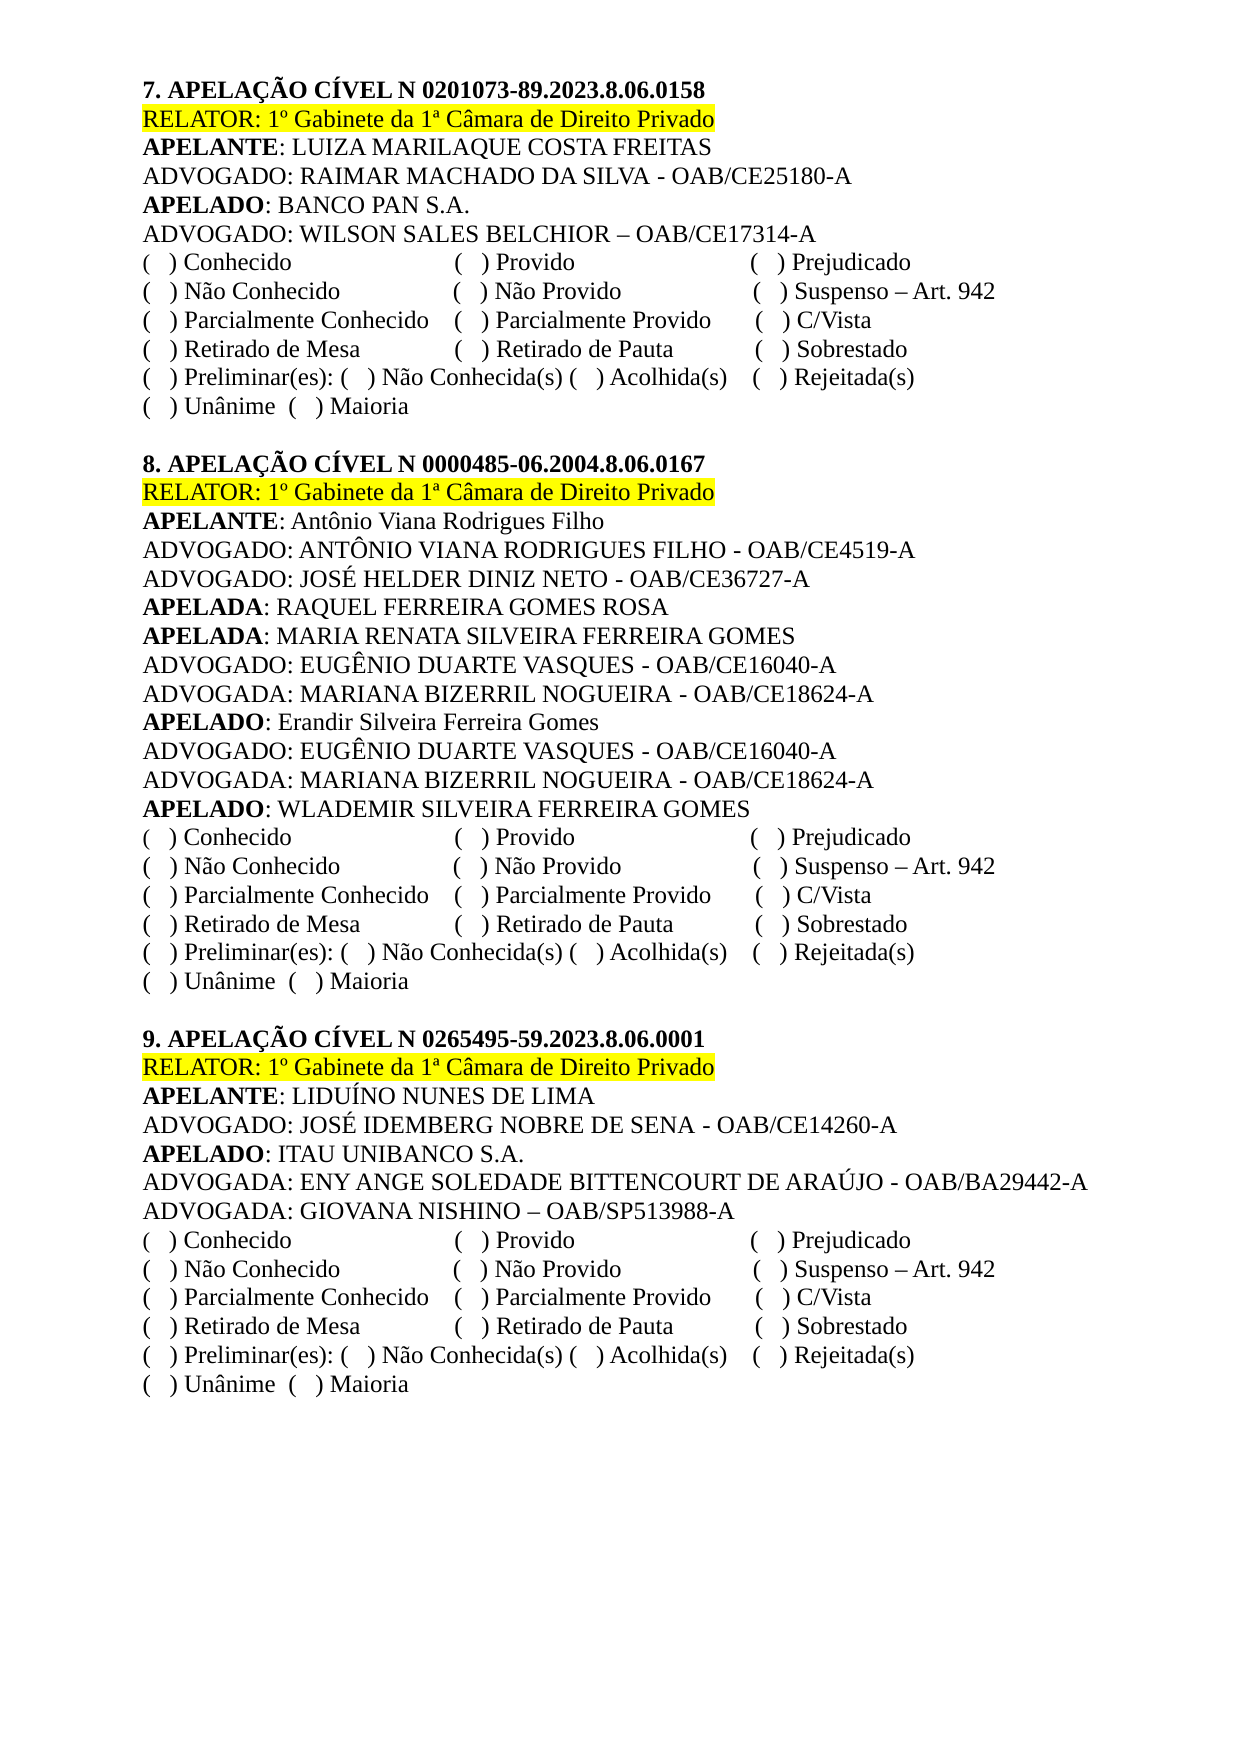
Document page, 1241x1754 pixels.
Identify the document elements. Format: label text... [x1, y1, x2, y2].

text ( ) Preliminar(es): ( ) Não Conhecida(s) ( ) Acolhida(s) ( ) Rejeitada(s) [142, 362, 1141, 391]
text ( ) Retirado de Mesa ( ) Retirado de Pauta ( ) Sobrestado [142, 334, 1141, 362]
text ( ) Preliminar(es): ( ) Não Conhecida(s) ( ) Acolhida(s) ( ) Rejeitada(s) [142, 1340, 1141, 1369]
text ( ) Retirado de Mesa ( ) Retirado de Pauta ( ) Sobrestado [142, 1311, 1141, 1340]
text ( ) Não Conhecido ( ) Não Provido ( ) Suspenso – Art. 942 [142, 1254, 1141, 1282]
text ( ) Unânime ( ) Maioria 8. APELAÇÃO CÍVEL N 0000485-06.2004.8.06.0167 RELATOR: 1º Gabinete da 1ª Câmara de Direito Privado APELANTE: Antônio Viana Rodrigues Filho ADVOGADO: ANTÔNIO VIANA RODRIGUES FILHO - OAB/CE4519-A ADVOGADO: JOSÉ HELDER DINIZ NETO - OAB/CE36727-A APELADA: RAQUEL FERREIRA GOMES ROSA APELADA: MARIA RENATA SILVEIRA FERREIRA GOMES ADVOGADO: EUGÊNIO DUARTE VASQUES - OAB/CE16040-A ADVOGADA: MARIANA BIZERRIL NOGUEIRA - OAB/CE18624-A APELADO: Erandir Silveira Ferreira Gomes ADVOGADO: EUGÊNIO DUARTE VASQUES - OAB/CE16040-A ADVOGADA: MARIANA BIZERRIL NOGUEIRA - OAB/CE18624-A APELADO: WLADEMIR SILVEIRA FERREIRA GOMES [142, 391, 1141, 822]
text ( ) Parcialmente Conhecido ( ) Parcialmente Provido ( ) C/Vista [142, 305, 1141, 334]
text ( ) Unânime ( ) Maioria [142, 1369, 1141, 1455]
text ( ) Conhecido ( ) Provido ( ) Prejudicado [142, 1225, 1141, 1254]
text ( ) Unânime ( ) Maioria 9. APELAÇÃO CÍVEL N 0265495-59.2023.8.06.0001 RELATOR: 1º Gabinete da 1ª Câmara de Direito Privado APELANTE: LIDUÍNO NUNES DE LIMA ADVOGADO: JOSÉ IDEMBERG NOBRE DE SENA - OAB/CE14260-A APELADO: ITAU UNIBANCO S.A. ADVOGADA: ENY ANGE SOLEDADE BITTENCOURT DE ARAÚJO - OAB/BA29442-A ADVOGADA: GIOVANA NISHINO – OAB/SP513988-A [142, 966, 1141, 1225]
text 7. APELAÇÃO CÍVEL N 0201073-89.2023.8.06.0158 RELATOR: 1º Gabinete da 1ª Câmara de Direito Privado APELANTE: LUIZA MARILAQUE COSTA FREITAS ADVOGADO: RAIMAR MACHADO DA SILVA - OAB/CE25180-A APELADO: BANCO PAN S.A. ADVOGADO: WILSON SALES BELCHIOR – OAB/CE17314-A [142, 75, 1141, 247]
text ( ) Conhecido ( ) Provido ( ) Prejudicado [142, 822, 1141, 851]
text ( ) Retirado de Mesa ( ) Retirado de Pauta ( ) Sobrestado [142, 909, 1141, 937]
text ( ) Não Conhecido ( ) Não Provido ( ) Suspenso – Art. 942 [142, 851, 1141, 880]
text ( ) Não Conhecido ( ) Não Provido ( ) Suspenso – Art. 942 [142, 276, 1141, 305]
text ( ) Conhecido ( ) Provido ( ) Prejudicado [142, 247, 1141, 276]
text ( ) Preliminar(es): ( ) Não Conhecida(s) ( ) Acolhida(s) ( ) Rejeitada(s) [142, 937, 1141, 966]
text ( ) Parcialmente Conhecido ( ) Parcialmente Provido ( ) C/Vista [142, 880, 1141, 909]
text ( ) Parcialmente Conhecido ( ) Parcialmente Provido ( ) C/Vista [142, 1282, 1141, 1311]
